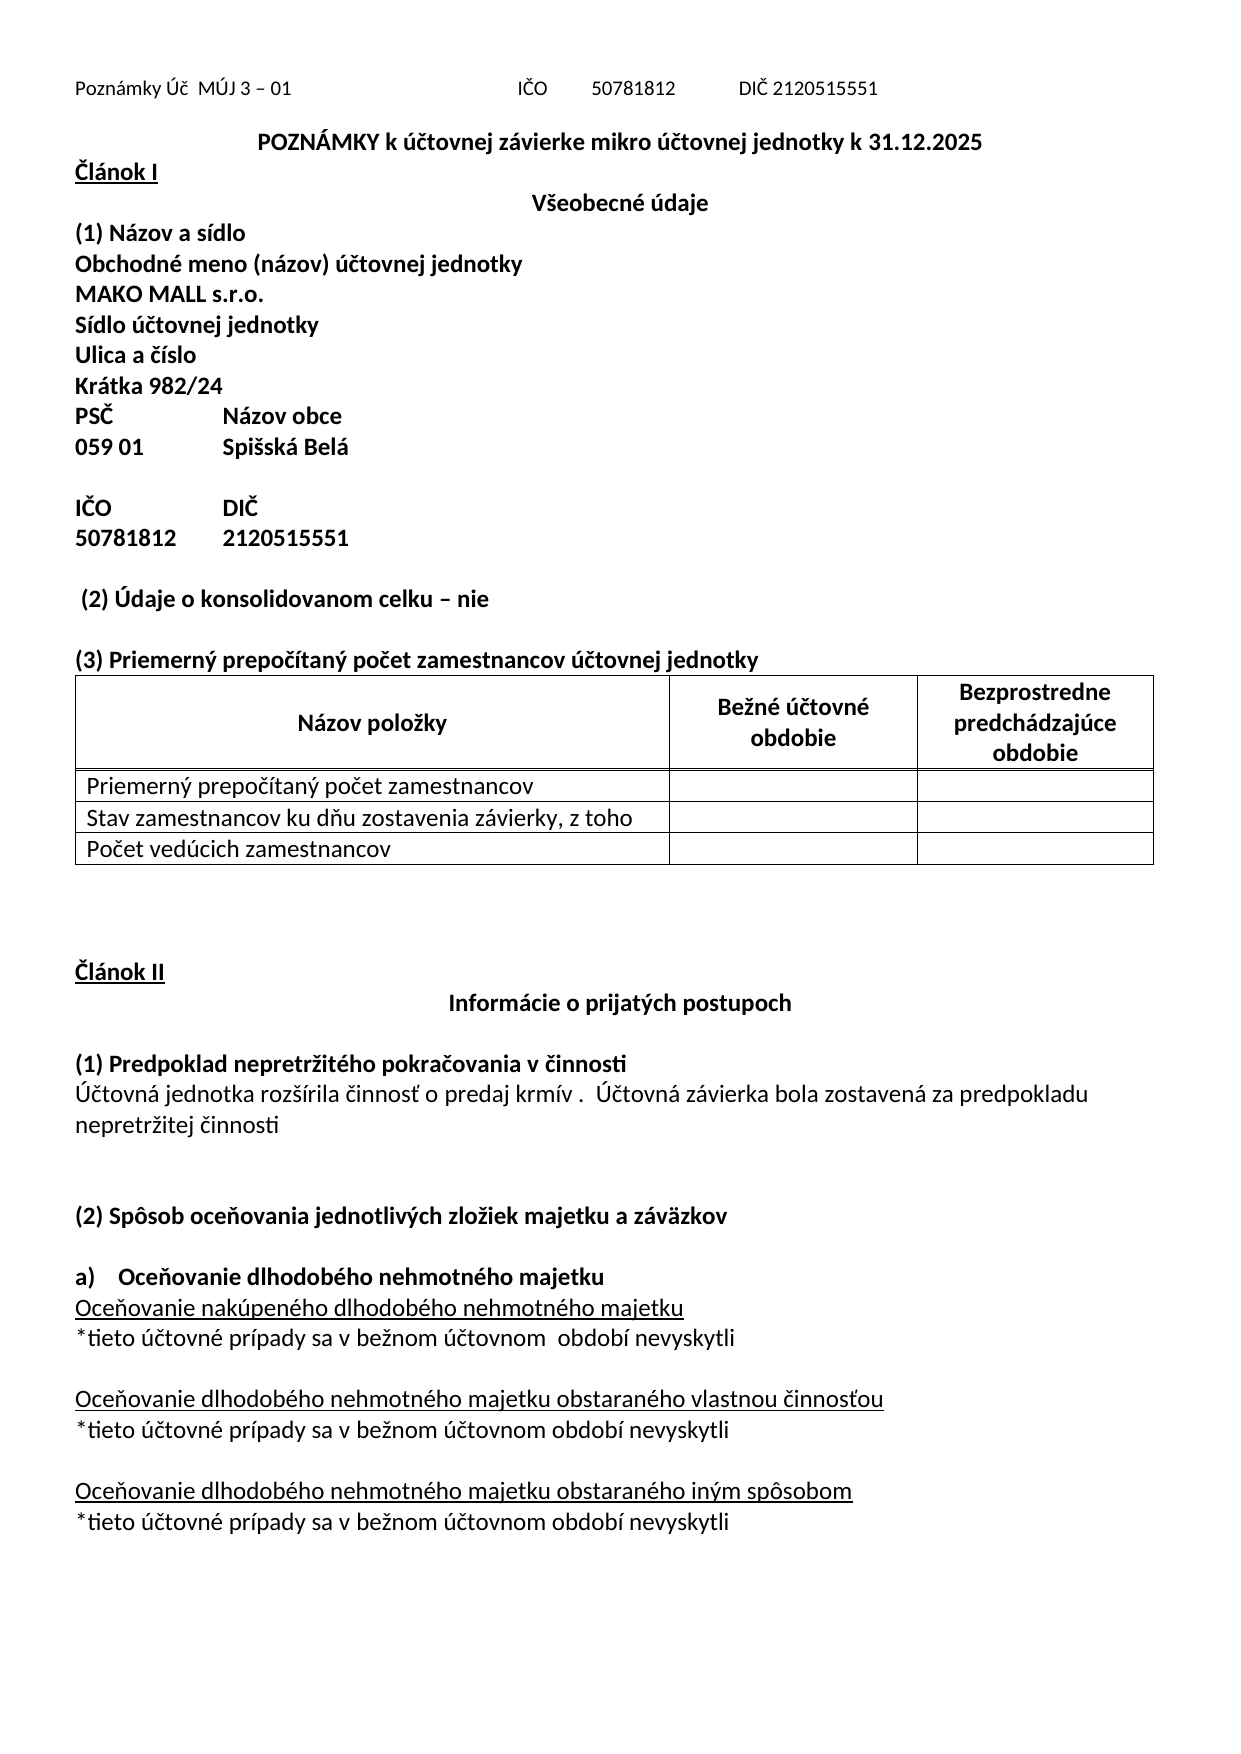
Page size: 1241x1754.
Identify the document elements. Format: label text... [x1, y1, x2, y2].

text MAKO MALL s.r.o. [75, 278, 1165, 309]
text 059 01 Spišská Belá [75, 431, 1165, 462]
table_cell [670, 802, 917, 832]
text Sídlo účtovnej jednotky [75, 309, 1165, 339]
table_header Bežné účtovné obdobie [670, 676, 917, 768]
table_header Bezprostredne predchádzajúce obdobie [918, 676, 1153, 768]
text (2) Spôsob oceňovania jednotlivých zložiek majetku a záväzkov [75, 1201, 1165, 1231]
text Oceňovanie dlhodobého nehmotného majetku obstaraného vlastnou činnosťou [75, 1384, 1165, 1414]
text Článok II [75, 956, 1165, 987]
text 50781812 2120515551 [75, 523, 1165, 553]
text (1) Predpoklad nepretržitého pokračovania v činnosti [75, 1048, 1165, 1078]
text Ulica a číslo [75, 339, 1165, 370]
text Oceňovanie nakúpeného dlhodobého nehmotného majetku [75, 1292, 1165, 1323]
text *tieto účtovné prípady sa v bežnom účtovnom období nevyskytli [75, 1414, 1165, 1445]
table_cell Priemerný prepočítaný počet zamestnancov [76, 771, 669, 801]
table_header Názov položky [76, 676, 669, 768]
table_cell [918, 833, 1153, 864]
text POZNÁMKY k účtovnej závierke mikro účtovnej jednotky k 31.12.2025 [75, 126, 1165, 156]
text Krátka 982/24 [75, 370, 1165, 401]
list Oceňovanie dlhodobého nehmotného majetku [75, 1262, 1165, 1292]
text (1) Názov a sídlo [75, 217, 1165, 248]
text (2) Údaje o konsolidovanom celku – nie [75, 584, 1165, 614]
table_cell Stav zamestnancov ku dňu zostavenia závierky, z toho [76, 802, 669, 832]
text Účtovná jednotka rozšírila činnosť o predaj krmív . Účtovná závierka bola zostavená za predpokladu nepretržitej činnosti [75, 1078, 1165, 1139]
text Oceňovanie dlhodobého nehmotného majetku obstaraného iným spôsobom [75, 1475, 1165, 1506]
text Obchodné meno (názov) účtovnej jednotky [75, 248, 1165, 278]
text Všeobecné údaje [75, 187, 1165, 217]
table_cell [918, 802, 1153, 832]
table_cell Počet vedúcich zamestnancov [76, 833, 669, 864]
text (3) Priemerný prepočítaný počet zamestnancov účtovnej jednotky [75, 645, 1165, 675]
text IČO DIČ [75, 492, 1165, 523]
text *tieto účtovné prípady sa v bežnom účtovnom období nevyskytli [75, 1323, 1165, 1353]
table_cell [670, 833, 917, 864]
text Článok I [75, 156, 1165, 187]
text PSČ Názov obce [75, 401, 1165, 431]
table_cell [918, 771, 1153, 801]
text *tieto účtovné prípady sa v bežnom účtovnom období nevyskytli [75, 1506, 1165, 1536]
text Informácie o prijatých postupoch [75, 987, 1165, 1017]
table_cell [670, 771, 917, 801]
text Poznámky Úč MÚJ 3 – 01 IČO 50781812 DIČ 2120515551 [75, 75, 1165, 100]
